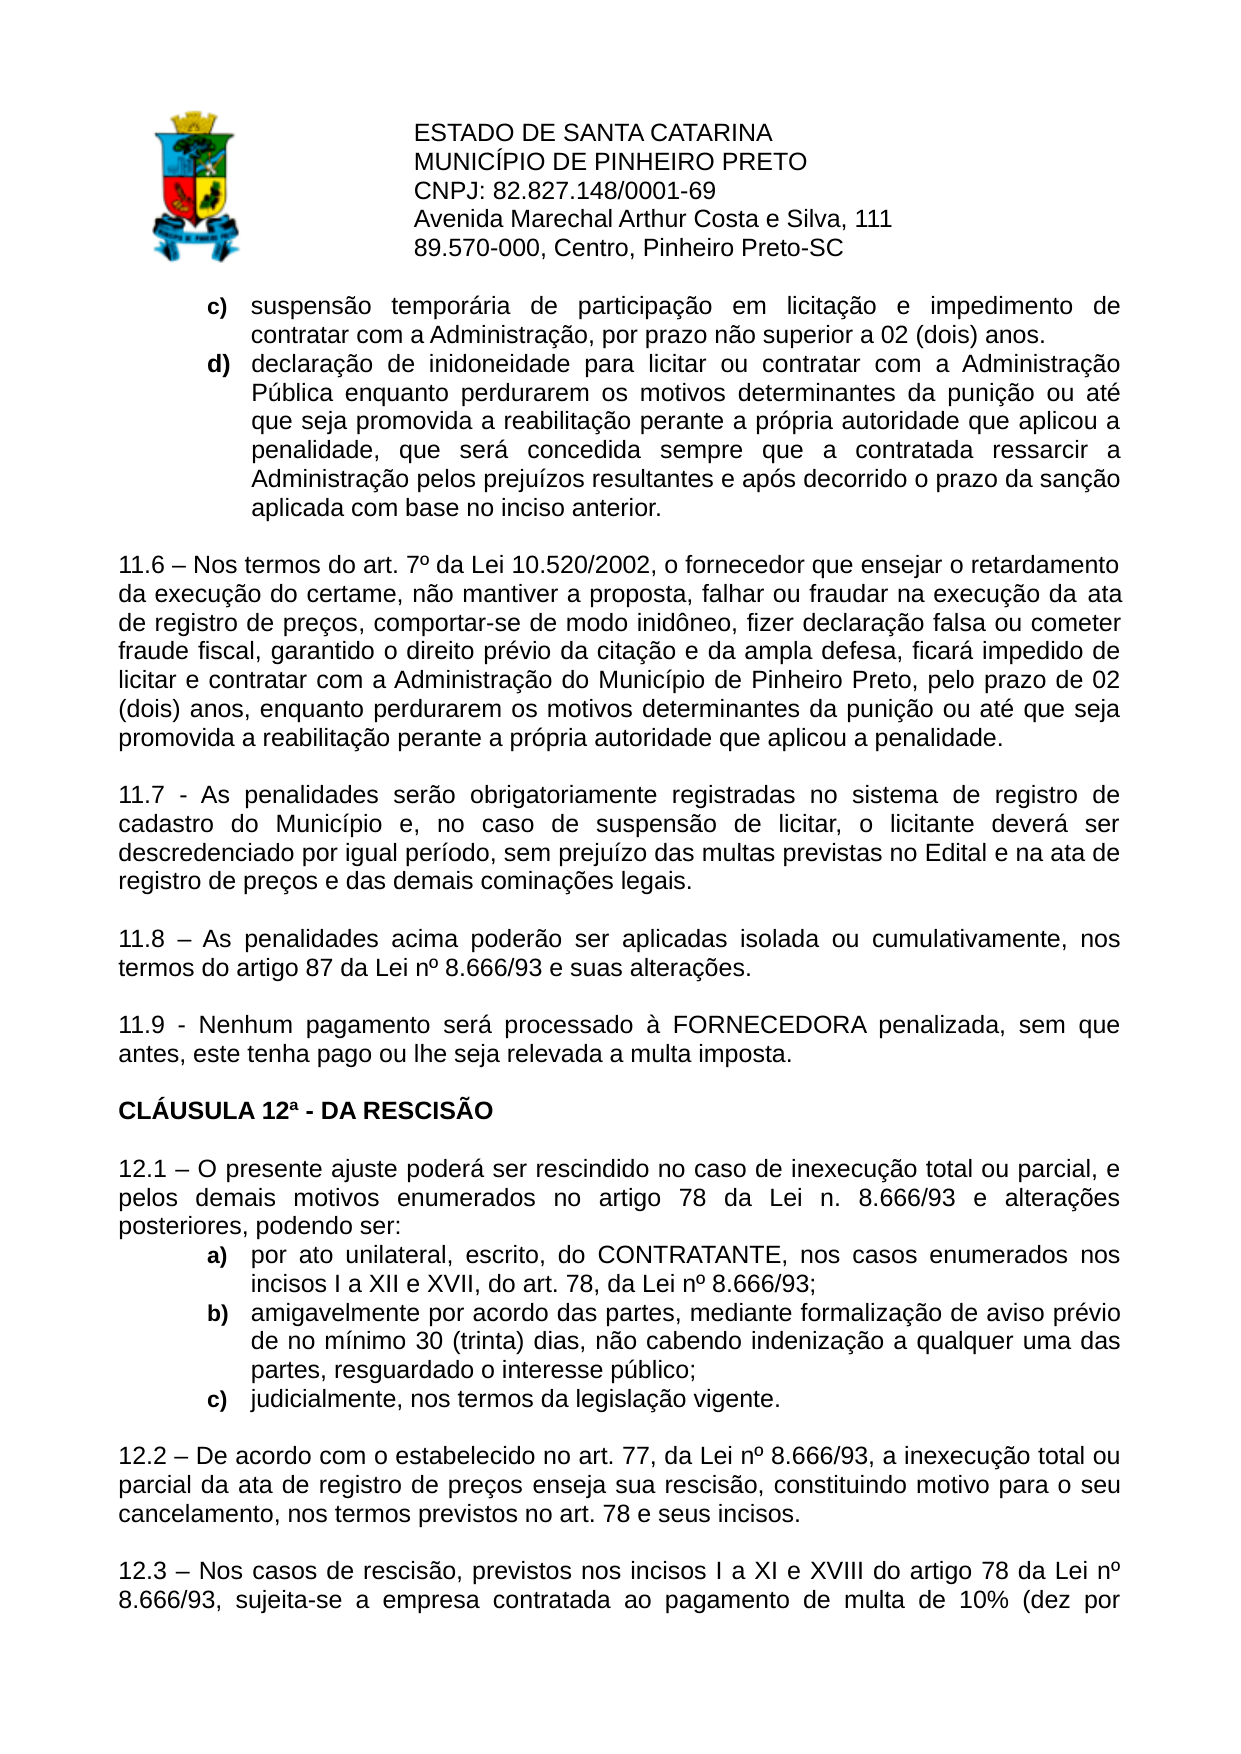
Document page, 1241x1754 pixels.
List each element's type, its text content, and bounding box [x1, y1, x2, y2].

text 11.7 - As penalidades serão obrigatoriamente registradas no sistema de registro de cadastro do Município e, no caso de suspensão de licitar, o licitante deverá ser descredenciado por igual período, sem prejuízo das multas previstas no Edital e na ata de registro de preços e das demais cominações legais. [118, 780, 1122, 895]
text 11.6 – Nos termos do art. 7º da Lei 10.520/2002, o fornecedor que ensejar o retardamento da execução do certame, não mantiver a proposta, falhar ou fraudar na execução da ata de registro de preços, comportar-se de modo inidôneo, fizer declaração falsa ou cometer fraude fiscal, garantido o direito prévio da citação e da ampla defesa, ficará impedido de licitar e contratar com a Administração do Município de Pinheiro Preto, pelo prazo de 02 (dois) anos, enquanto perdurarem os motivos determinantes da punição ou até que seja promovida a reabilitação perante a própria autoridade que aplicou a penalidade. [118, 550, 1122, 751]
text CLÁUSULA 12ª - DA RESCISÃO [118, 1096, 1122, 1125]
text 11.8 – As penalidades acima poderão ser aplicadas isolada ou cumulativamente, nos termos do artigo 87 da Lei nº 8.666/93 e suas alterações. [118, 924, 1122, 981]
text 11.9 - Nenhum pagamento será processado à FORNECEDORA penalizada, sem que antes, este tenha pago ou lhe seja relevada a multa imposta. [118, 1010, 1122, 1068]
text 12.3 – Nos casos de rescisão, previstos nos incisos I a XI e XVIII do artigo 78 da Lei nº 8.666/93, sujeita-se a empresa contratada ao pagamento de multa de 10% (dez por [118, 1556, 1122, 1614]
text 12.2 – De acordo com o estabelecido no art. 77, da Lei nº 8.666/93, a inexecução total ou parcial da ata de registro de preços enseja sua rescisão, constituindo motivo para o seu cancelamento, nos termos previstos no art. 78 e seus incisos. [118, 1441, 1122, 1528]
list suspensão temporária de participação em licitação e impedimento de contratar com a Administração, por prazo não superior a 02 (dois) anos. [207, 291, 1122, 349]
text d) declaração de inidoneidade para licitar ou contratar com a Administração Pública enquanto perdurarem os motivos determinantes da punição ou até que seja promovida a reabilitação perante a própria autoridade que aplicou a penalidade, que será concedida sempre que a contratada ressarcir a Administração pelos prejuízos resultantes e após decorrido o prazo da sanção aplicada com base no inciso anterior. [207, 349, 1122, 521]
list por ato unilateral, escrito, do CONTRATANTE, nos casos enumerados nos incisos I a XII e XVII, do art. 78, da Lei nº 8.666/93; [207, 1240, 1122, 1298]
picture [118, 109, 275, 266]
text 12.1 – O presente ajuste poderá ser rescindido no caso de inexecução total ou parcial, e pelos demais motivos enumerados no artigo 78 da Lei n. 8.666/93 e alterações posteriores, podendo ser: [118, 1154, 1122, 1240]
list amigavelmente por acordo das partes, mediante formalização de aviso prévio de no mínimo 30 (trinta) dias, não cabendo indenização a qualquer uma das partes, resguardado o interesse público; [207, 1298, 1122, 1384]
list judicialmente, nos termos da legislação vigente. [207, 1384, 1122, 1413]
